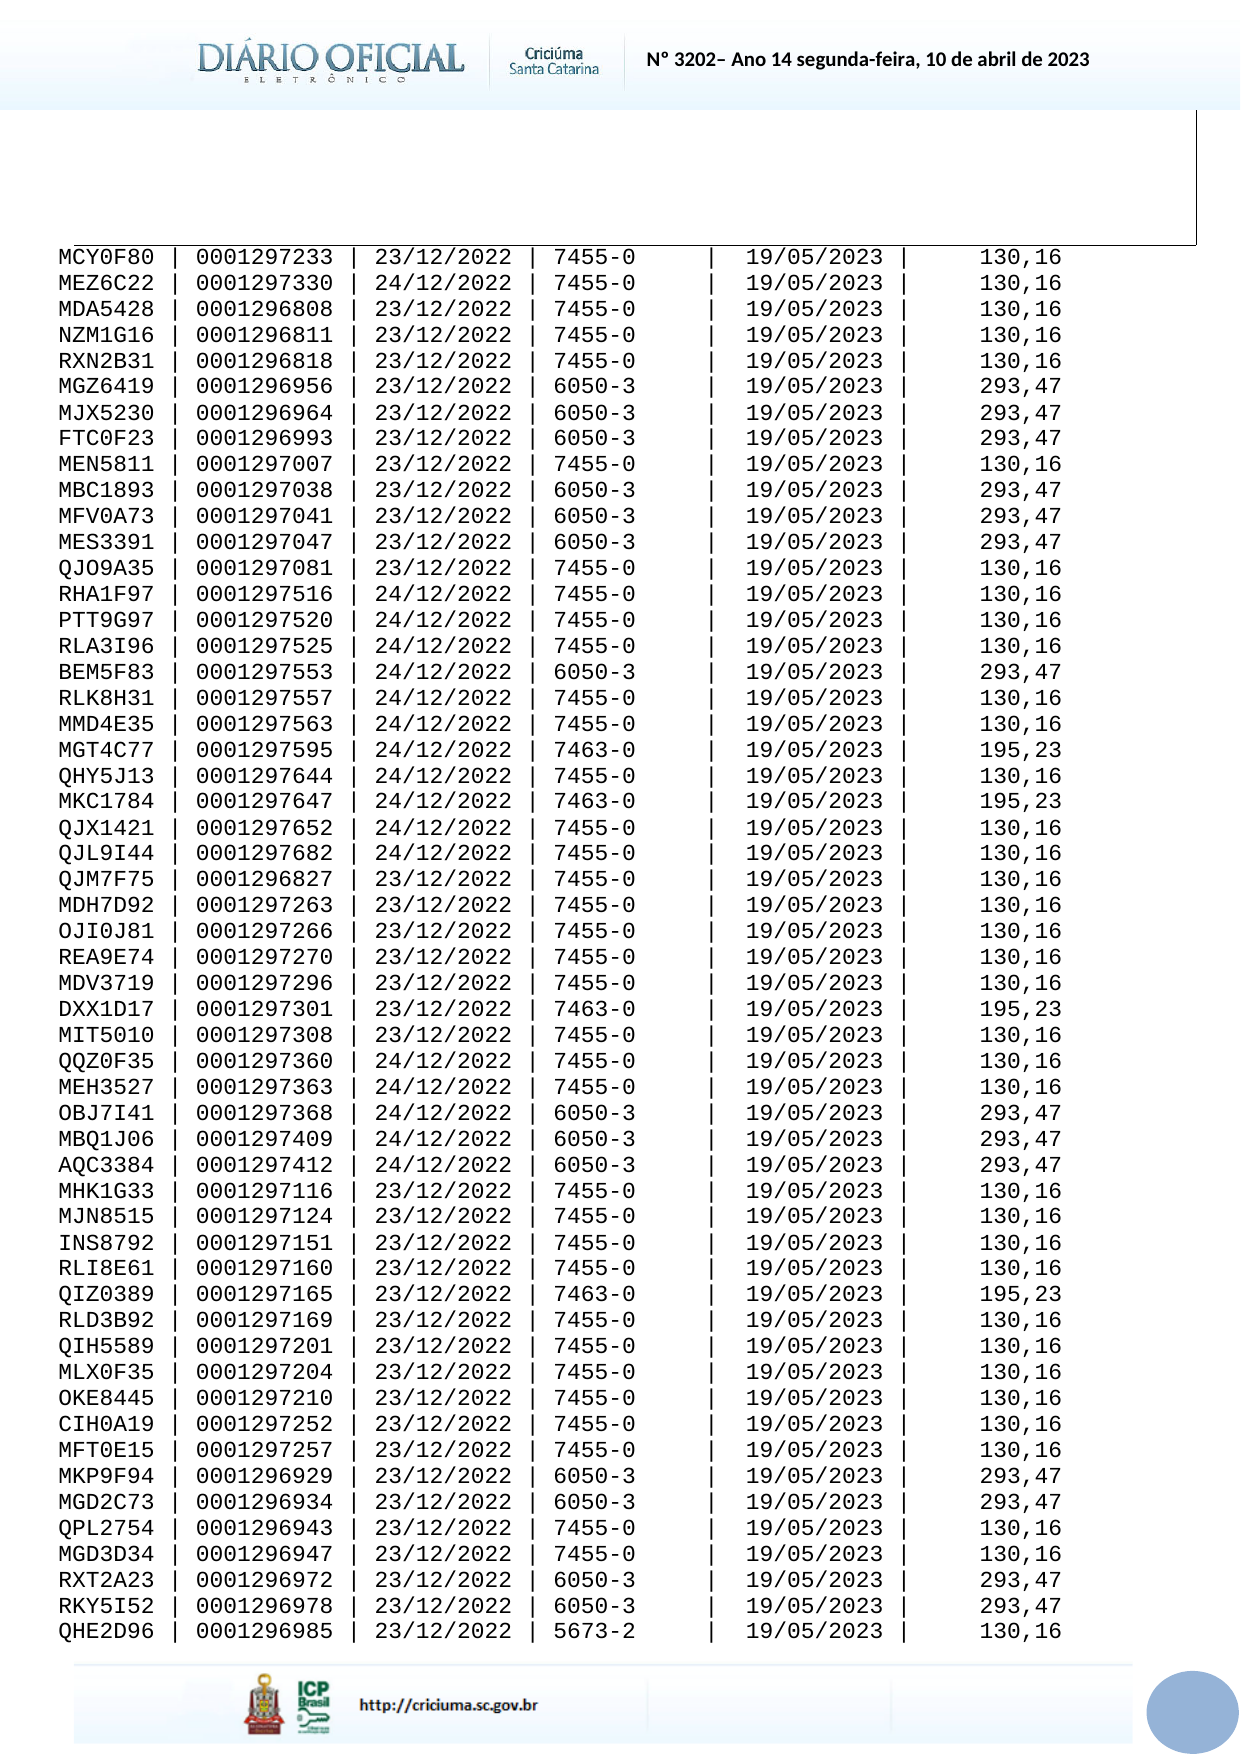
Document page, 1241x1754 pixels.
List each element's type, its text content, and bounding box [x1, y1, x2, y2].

text QHE2D96 | 0001296985 | 23/12/2022 | 5673-2 | 19/05/2023 | 130,16 [44, 1620, 1196, 1646]
text MDH7D92 | 0001297263 | 23/12/2022 | 7455-0 | 19/05/2023 | 130,16 [44, 894, 1196, 919]
text QIZ0389 | 0001297165 | 23/12/2022 | 7463-0 | 19/05/2023 | 195,23 [44, 1283, 1196, 1309]
text MKC1784 | 0001297647 | 24/12/2022 | 7463-0 | 19/05/2023 | 195,23 [44, 790, 1196, 816]
text MJX5230 | 0001296964 | 23/12/2022 | 6050-3 | 19/05/2023 | 293,47 [44, 401, 1196, 427]
text QHY5J13 | 0001297644 | 24/12/2022 | 7455-0 | 19/05/2023 | 130,16 [44, 764, 1196, 790]
text MES3391 | 0001297047 | 23/12/2022 | 6050-3 | 19/05/2023 | 293,47 [44, 531, 1196, 556]
text MEN5811 | 0001297007 | 23/12/2022 | 7455-0 | 19/05/2023 | 130,16 [44, 453, 1196, 479]
text OJI0J81 | 0001297266 | 23/12/2022 | 7455-0 | 19/05/2023 | 130,16 [44, 919, 1196, 946]
text QJM7F75 | 0001296827 | 23/12/2022 | 7455-0 | 19/05/2023 | 130,16 [44, 868, 1196, 894]
text MDV3719 | 0001297296 | 23/12/2022 | 7455-0 | 19/05/2023 | 130,16 [44, 971, 1196, 997]
text MJN8515 | 0001297124 | 23/12/2022 | 7455-0 | 19/05/2023 | 130,16 [44, 1205, 1196, 1231]
text RLD3B92 | 0001297169 | 23/12/2022 | 7455-0 | 19/05/2023 | 130,16 [44, 1309, 1196, 1334]
text REA9E74 | 0001297270 | 23/12/2022 | 7455-0 | 19/05/2023 | 130,16 [44, 946, 1196, 971]
text CIH0A19 | 0001297252 | 23/12/2022 | 7455-0 | 19/05/2023 | 130,16 [44, 1412, 1196, 1438]
text AQC3384 | 0001297412 | 24/12/2022 | 6050-3 | 19/05/2023 | 293,47 [44, 1153, 1196, 1179]
text QIH5589 | 0001297201 | 23/12/2022 | 7455-0 | 19/05/2023 | 130,16 [44, 1334, 1196, 1361]
text MEZ6C22 | 0001297330 | 24/12/2022 | 7455-0 | 19/05/2023 | 130,16 [44, 271, 1196, 297]
text RXT2A23 | 0001296972 | 23/12/2022 | 6050-3 | 19/05/2023 | 293,47 [44, 1568, 1196, 1594]
text MKP9F94 | 0001296929 | 23/12/2022 | 6050-3 | 19/05/2023 | 293,47 [44, 1464, 1196, 1490]
text MBQ1J06 | 0001297409 | 24/12/2022 | 6050-3 | 19/05/2023 | 293,47 [44, 1127, 1196, 1153]
text MGD3D34 | 0001296947 | 23/12/2022 | 7455-0 | 19/05/2023 | 130,16 [44, 1542, 1196, 1568]
text PTT9G97 | 0001297520 | 24/12/2022 | 7455-0 | 19/05/2023 | 130,16 [44, 608, 1196, 634]
text RLK8H31 | 0001297557 | 24/12/2022 | 7455-0 | 19/05/2023 | 130,16 [44, 686, 1196, 712]
text MMD4E35 | 0001297563 | 24/12/2022 | 7455-0 | 19/05/2023 | 130,16 [44, 712, 1196, 738]
text MBC1893 | 0001297038 | 23/12/2022 | 6050-3 | 19/05/2023 | 293,47 [44, 479, 1196, 504]
text NZM1G16 | 0001296811 | 23/12/2022 | 7455-0 | 19/05/2023 | 130,16 [44, 323, 1196, 349]
text MFV0A73 | 0001297041 | 23/12/2022 | 6050-3 | 19/05/2023 | 293,47 [44, 504, 1196, 531]
text QQZ0F35 | 0001297360 | 24/12/2022 | 7455-0 | 19/05/2023 | 130,16 [44, 1049, 1196, 1075]
text FTC0F23 | 0001296993 | 23/12/2022 | 6050-3 | 19/05/2023 | 293,47 [44, 427, 1196, 453]
text RHA1F97 | 0001297516 | 24/12/2022 | 7455-0 | 19/05/2023 | 130,16 [44, 582, 1196, 608]
text RXN2B31 | 0001296818 | 23/12/2022 | 7455-0 | 19/05/2023 | 130,16 [44, 349, 1196, 375]
text RKY5I52 | 0001296978 | 23/12/2022 | 6050-3 | 19/05/2023 | 293,47 [44, 1594, 1196, 1620]
text MIT5010 | 0001297308 | 23/12/2022 | 7455-0 | 19/05/2023 | 130,16 [44, 1023, 1196, 1049]
text MGT4C77 | 0001297595 | 24/12/2022 | 7463-0 | 19/05/2023 | 195,23 [44, 738, 1196, 764]
text MLX0F35 | 0001297204 | 23/12/2022 | 7455-0 | 19/05/2023 | 130,16 [44, 1361, 1196, 1386]
text MFT0E15 | 0001297257 | 23/12/2022 | 7455-0 | 19/05/2023 | 130,16 [44, 1438, 1196, 1464]
text INS8792 | 0001297151 | 23/12/2022 | 7455-0 | 19/05/2023 | 130,16 [44, 1231, 1196, 1257]
text QJO9A35 | 0001297081 | 23/12/2022 | 7455-0 | 19/05/2023 | 130,16 [44, 556, 1196, 582]
text QJX1421 | 0001297652 | 24/12/2022 | 7455-0 | 19/05/2023 | 130,16 [44, 816, 1196, 842]
text QPL2754 | 0001296943 | 23/12/2022 | 7455-0 | 19/05/2023 | 130,16 [44, 1516, 1196, 1542]
text OBJ7I41 | 0001297368 | 24/12/2022 | 6050-3 | 19/05/2023 | 293,47 [44, 1101, 1196, 1127]
text RLA3I96 | 0001297525 | 24/12/2022 | 7455-0 | 19/05/2023 | 130,16 [44, 634, 1196, 660]
text MHK1G33 | 0001297116 | 23/12/2022 | 7455-0 | 19/05/2023 | 130,16 [44, 1179, 1196, 1205]
text MGD2C73 | 0001296934 | 23/12/2022 | 6050-3 | 19/05/2023 | 293,47 [44, 1490, 1196, 1516]
text MDA5428 | 0001296808 | 23/12/2022 | 7455-0 | 19/05/2023 | 130,16 [44, 297, 1196, 323]
text QJL9I44 | 0001297682 | 24/12/2022 | 7455-0 | 19/05/2023 | 130,16 [44, 842, 1196, 868]
text MGZ6419 | 0001296956 | 23/12/2022 | 6050-3 | 19/05/2023 | 293,47 [44, 375, 1196, 401]
text MEH3527 | 0001297363 | 24/12/2022 | 7455-0 | 19/05/2023 | 130,16 [44, 1075, 1196, 1101]
text MCY0F80 | 0001297233 | 23/12/2022 | 7455-0 | 19/05/2023 | 130,16 [44, 245, 1196, 271]
text BEM5F83 | 0001297553 | 24/12/2022 | 6050-3 | 19/05/2023 | 293,47 [44, 660, 1196, 686]
text DXX1D17 | 0001297301 | 23/12/2022 | 7463-0 | 19/05/2023 | 195,23 [44, 997, 1196, 1023]
text OKE8445 | 0001297210 | 23/12/2022 | 7455-0 | 19/05/2023 | 130,16 [44, 1386, 1196, 1412]
text RLI8E61 | 0001297160 | 23/12/2022 | 7455-0 | 19/05/2023 | 130,16 [44, 1257, 1196, 1283]
